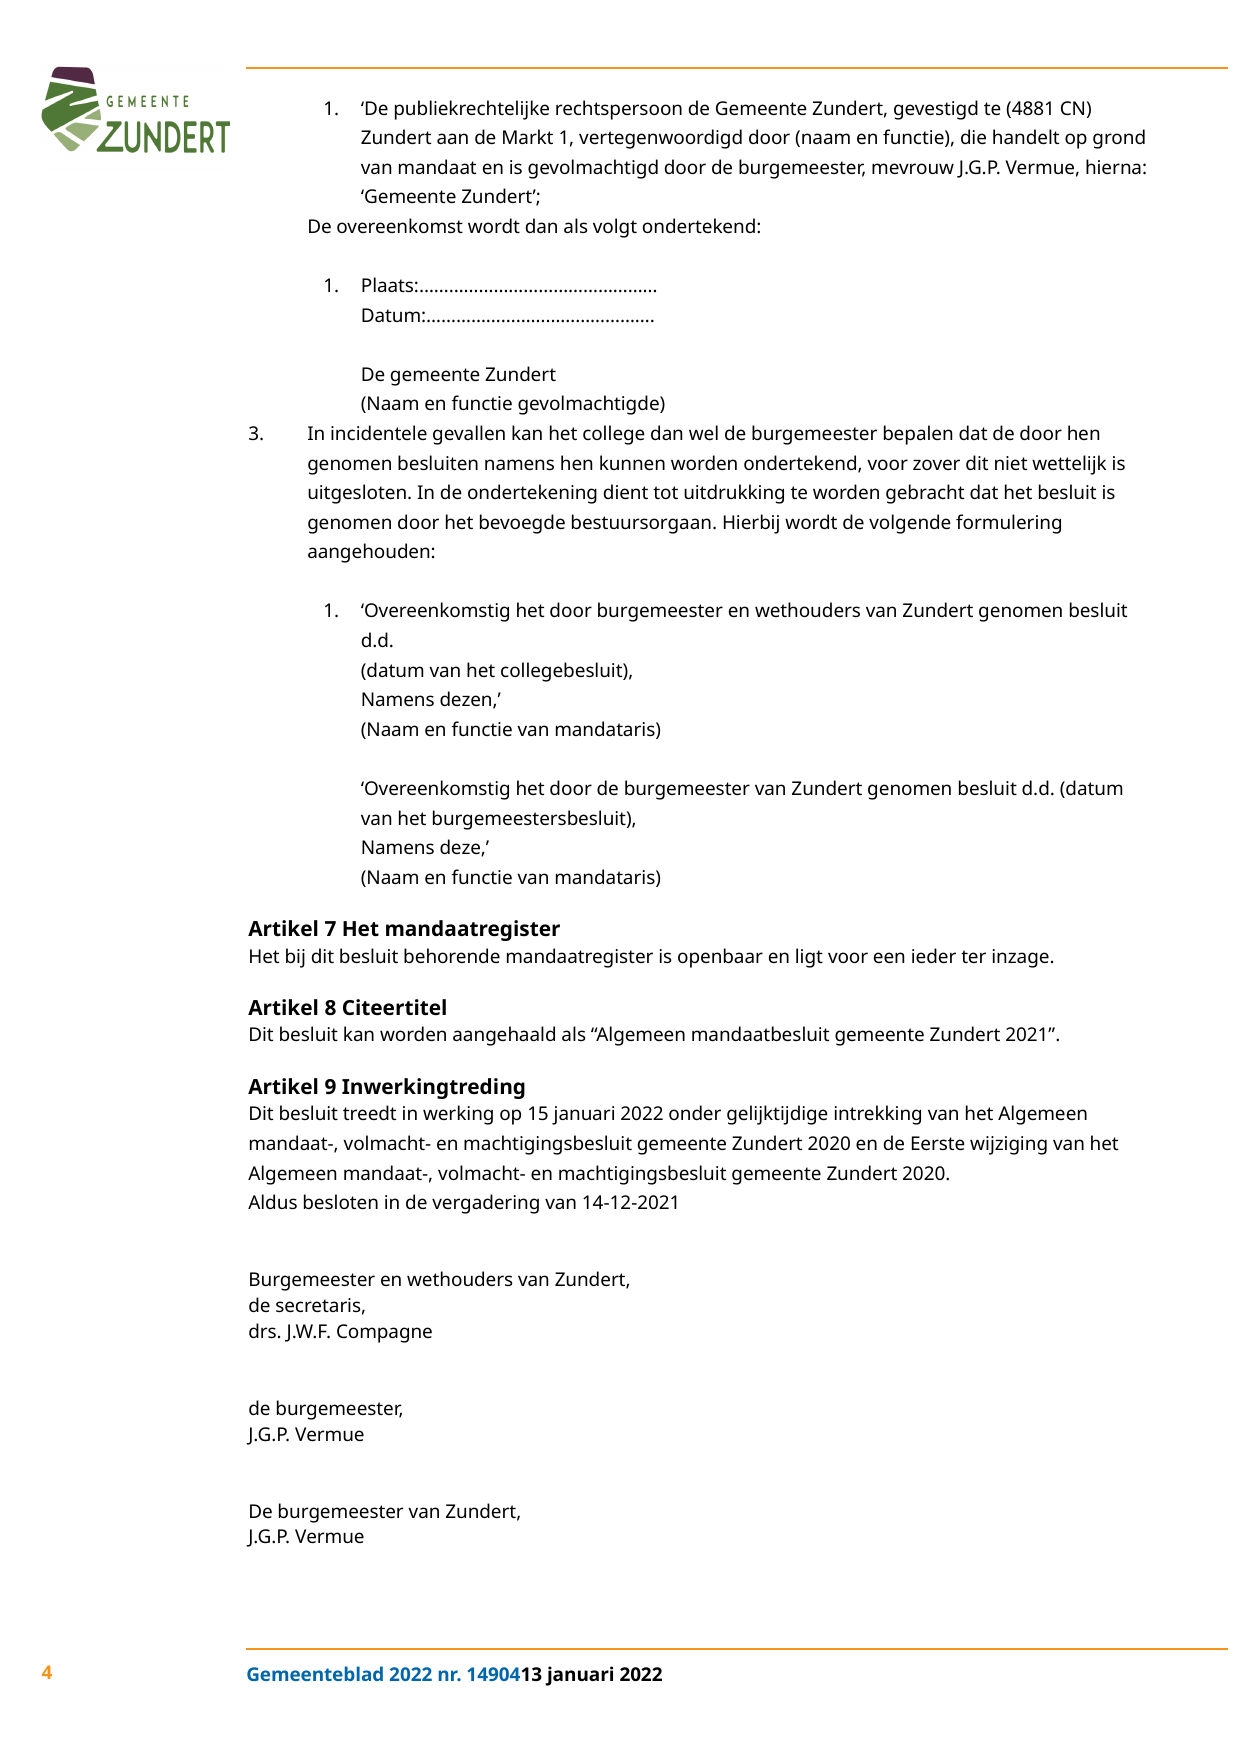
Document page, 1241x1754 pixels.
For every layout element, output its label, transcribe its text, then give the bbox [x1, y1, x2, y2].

text drs. J.W.F. Compagne [248, 1318, 1152, 1344]
text Het bij dit besluit behorende mandaatregister is openbaar en ligt voor een ieder ter inzage. [248, 943, 1152, 968]
text J.G.P. Vermue [248, 1421, 1152, 1447]
list ‘Overeenkomstig het door burgemeester en wethouders van Zundert genomen besluit d.d. [323, 598, 1152, 653]
list De overeenkomst wordt dan als volgt ondertekend: [248, 213, 1152, 239]
list Datum:………………………………………. [323, 302, 1152, 328]
list In incidentele gevallen kan het college dan wel de burgemeester bepalen dat de door hen genomen besluiten namens hen kunnen worden ondertekend, voor zover dit niet wettelijk is uitgesloten. In de ondertekening dient tot uitdrukking te worden gebracht dat het besluit is genomen door het bevoegde bestuursorgaan. Hierbij wordt de volgende formulering aangehouden: [248, 420, 1152, 564]
picture [41, 47, 231, 172]
list Namens dezen,’ [323, 686, 1152, 712]
text J.G.P. Vermue [248, 1524, 1152, 1549]
list ‘De publiekrechtelijke rechtspersoon de Gemeente Zundert, gevestigd te (4881 CN) Zundert aan de Markt 1, vertegenwoordigd door (naam en functie), die handelt op grond van mandaat en is gevolmachtigd door de burgemeester, mevrouw J.G.P. Vermue, hierna: ‘Gemeente Zundert’; [323, 95, 1152, 209]
list (Naam en functie gevolmachtigde) [323, 391, 1152, 416]
text Artikel 9 Inwerkingtreding [248, 1072, 1152, 1101]
text Aldus besloten in de vergadering van 14-12-2021 [248, 1189, 1152, 1215]
list (datum van het collegebesluit), [323, 657, 1152, 683]
list De gemeente Zundert [323, 361, 1152, 387]
text de burgemeester, [248, 1395, 1152, 1421]
text de secretaris, [248, 1292, 1152, 1318]
text De burgemeester van Zundert, [248, 1498, 1152, 1524]
text Artikel 7 Het mandaatregister [248, 914, 1152, 943]
text Burgemeester en wethouders van Zundert, [248, 1266, 1152, 1292]
list ‘Overeenkomstig het door de burgemeester van Zundert genomen besluit d.d. (datum van het burgemeestersbesluit), [323, 775, 1152, 831]
list (Naam en functie van mandataris) [323, 864, 1152, 890]
list Plaats:………………………………………… [323, 272, 1152, 298]
text Dit besluit treedt in werking op 15 januari 2022 onder gelijktijdige intrekking van het Algemeen mandaat-, volmacht- en machtigingsbesluit gemeente Zundert 2020 en de Eerste wijziging van het Algemeen mandaat-, volmacht- en machtigingsbesluit gemeente Zundert 2020. [248, 1101, 1152, 1185]
text Dit besluit kan worden aangehaald als “Algemeen mandaatbesluit gemeente Zundert 2021”. [248, 1022, 1152, 1047]
text Artikel 8 Citeertitel [248, 993, 1152, 1022]
list Namens deze,’ [323, 834, 1152, 860]
list (Naam en functie van mandataris) [323, 716, 1152, 742]
